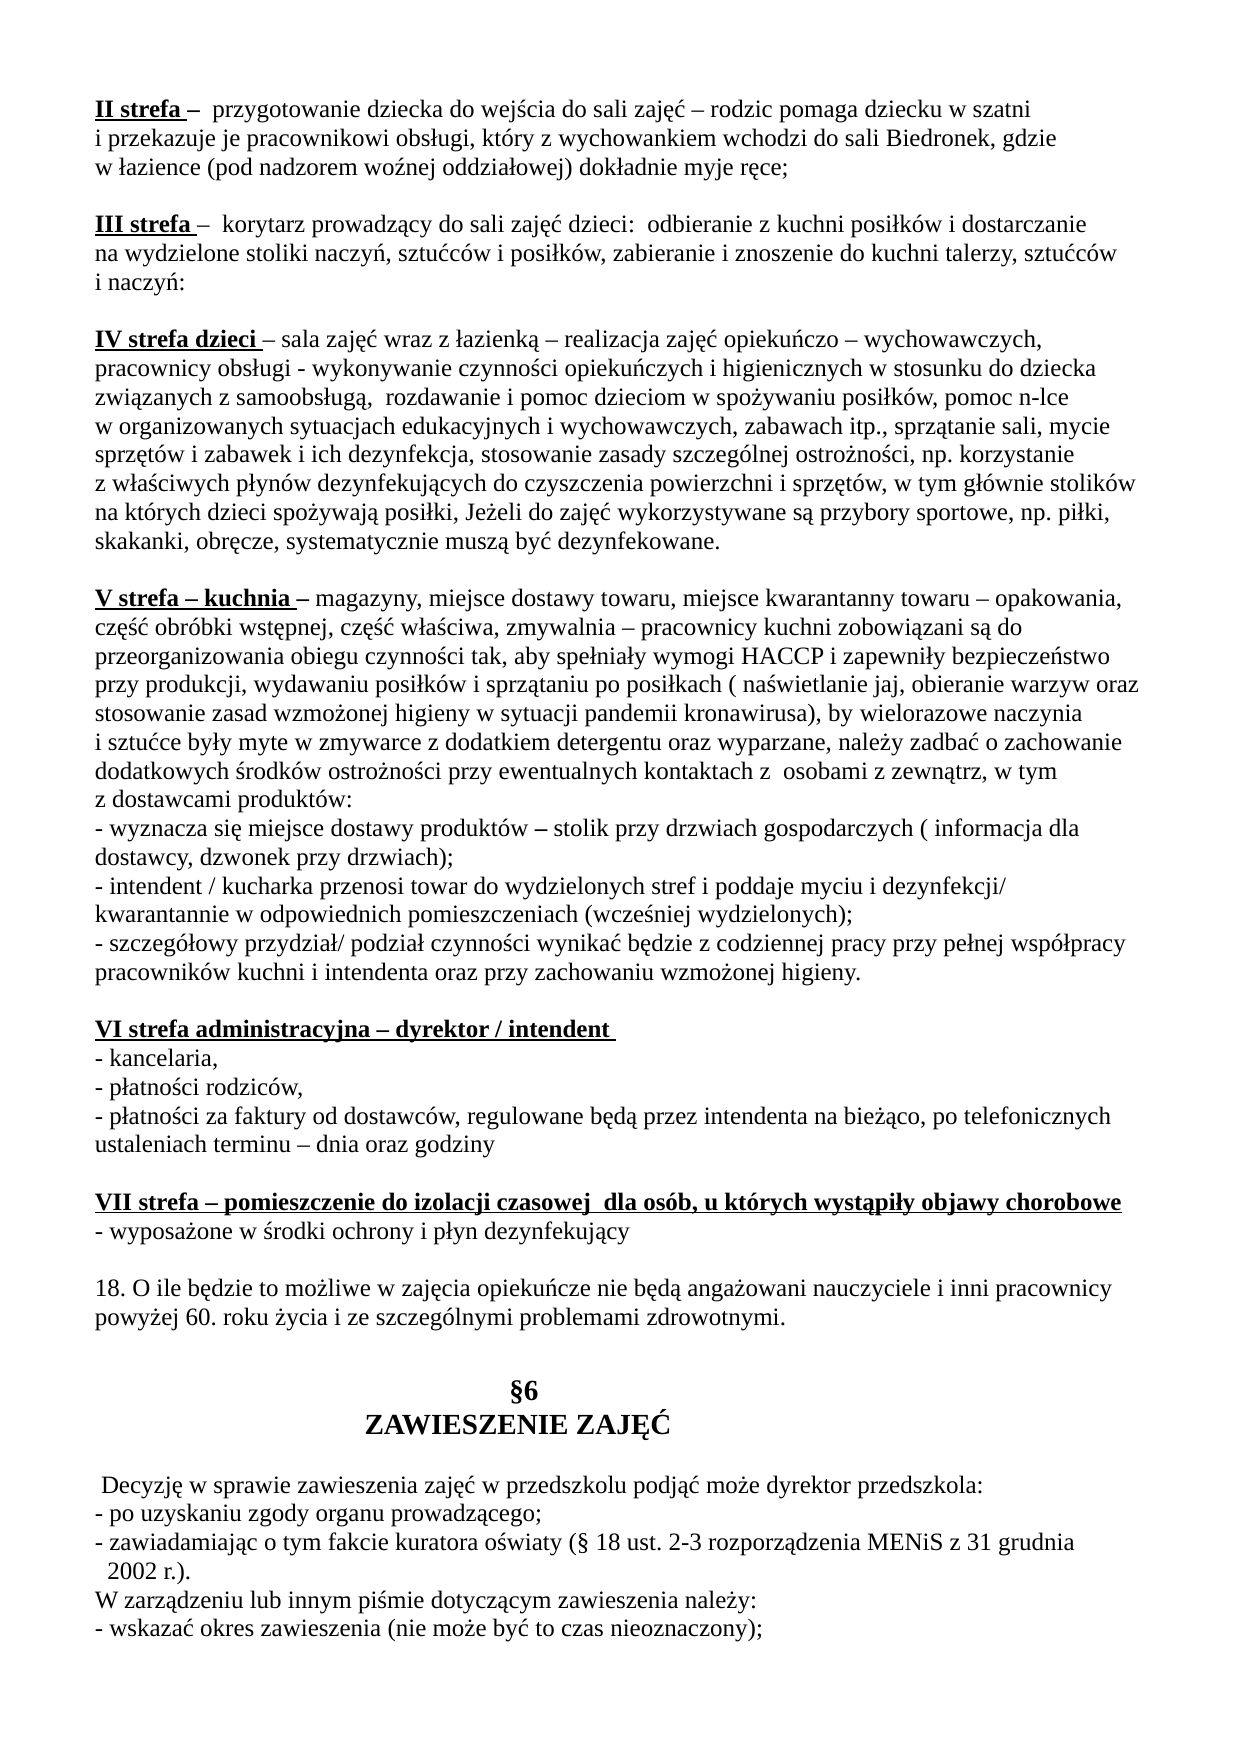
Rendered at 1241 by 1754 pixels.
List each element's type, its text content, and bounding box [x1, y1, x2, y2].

text - wyposażone w środki ochrony i płyn dezynfekujący 18. O ile będzie to możliwe w zajęcia opiekuńcze nie będą angażowani nauczyciele i inni pracownicy powyżej 60. roku życia i ze szczególnymi problemami zdrowotnymi. §6 ZAWIESZENIE ZAJĘĆ Decyzję w sprawie zawieszenia zajęć w przedszkolu podjąć może dyrektor przedszkola: [94, 1216, 1146, 1498]
text - po uzyskaniu zgody organu prowadzącego; [94, 1498, 1146, 1527]
text II strefa – przygotowanie dziecka do wejścia do sali zajęć – rodzic pomaga dziecku w szatni i przekazuje je pracownikowi obsługi, który z wychowankiem wchodzi do sali Biedronek, gdzie w łazience (pod nadzorem woźnej oddziałowej) dokładnie myje ręce; [94, 94, 1146, 181]
text - szczegółowy przydział/ podział czynności wynikać będzie z codziennej pracy przy pełnej współpracy pracowników kuchni i intendenta oraz przy zachowaniu wzmożonej higieny. [94, 928, 1146, 986]
text W zarządzeniu lub innym piśmie dotyczącym zawieszenia należy: [94, 1585, 1146, 1613]
text - intendent / kucharka przenosi towar do wydzielonych stref i poddaje myciu i dezynfekcji/ kwarantannie w odpowiednich pomieszczeniach (wcześniej wydzielonych); [94, 871, 1146, 928]
text - wskazać okres zawieszenia (nie może być to czas nieoznaczony); [94, 1613, 1146, 1642]
text VI strefa administracyjna – dyrektor / intendent - kancelaria, - płatności rodziców, - płatności za faktury od dostawców, regulowane będą przez intendenta na bieżąco, po telefonicznych ustaleniach terminu – dnia oraz godziny VII strefa – pomieszczenie do izolacji czasowej dla osób, u których wystąpiły objawy chorobowe [94, 986, 1146, 1216]
text V strefa – kuchnia – magazyny, miejsce dostawy towaru, miejsce kwarantanny towaru – opakowania, część obróbki wstępnej, część właściwa, zmywalnia – pracownicy kuchni zobowiązani są do przeorganizowania obiegu czynności tak, aby spełniały wymogi HACCP i zapewniły bezpieczeństwo przy produkcji, wydawaniu posiłków i sprzątaniu po posiłkach ( naświetlanie jaj, obieranie warzyw oraz stosowanie zasad wzmożonej higieny w sytuacji pandemii kronawirusa), by wielorazowe naczynia i sztućce były myte w zmywarce z dodatkiem detergentu oraz wyparzane, należy zadbać o zachowanie dodatkowych środków ostrożności przy ewentualnych kontaktach z osobami z zewnątrz, w tym z dostawcami produktów: - wyznacza się miejsce dostawy produktów – stolik przy drzwiach gospodarczych ( informacja dla dostawcy, dzwonek przy drzwiach); [94, 554, 1146, 871]
text - zawiadamiając o tym fakcie kuratora oświaty (§ 18 ust. 2-3 rozporządzenia MENiS z 31 grudnia 2002 r.). [94, 1527, 1146, 1585]
text III strefa – korytarz prowadzący do sali zajęć dzieci: odbieranie z kuchni posiłków i dostarczanie na wydzielone stoliki naczyń, sztućców i posiłków, zabieranie i znoszenie do kuchni talerzy, sztućców i naczyń: IV strefa dzieci – sala zajęć wraz z łazienką – realizacja zajęć opiekuńczo – wychowawczych, pracownicy obsługi - wykonywanie czynności opiekuńczych i higienicznych w stosunku do dziecka związanych z samoobsługą, rozdawanie i pomoc dzieciom w spożywaniu posiłków, pomoc n-lce w organizowanych sytuacjach edukacyjnych i wychowawczych, zabawach itp., sprzątanie sali, mycie sprzętów i zabawek i ich dezynfekcja, stosowanie zasady szczególnej ostrożności, np. korzystanie z właściwych płynów dezynfekujących do czyszczenia powierzchni i sprzętów, w tym głównie stolików na których dzieci spożywają posiłki, Jeżeli do zajęć wykorzystywane są przybory sportowe, np. piłki, skakanki, obręcze, systematycznie muszą być dezynfekowane. [94, 181, 1146, 554]
